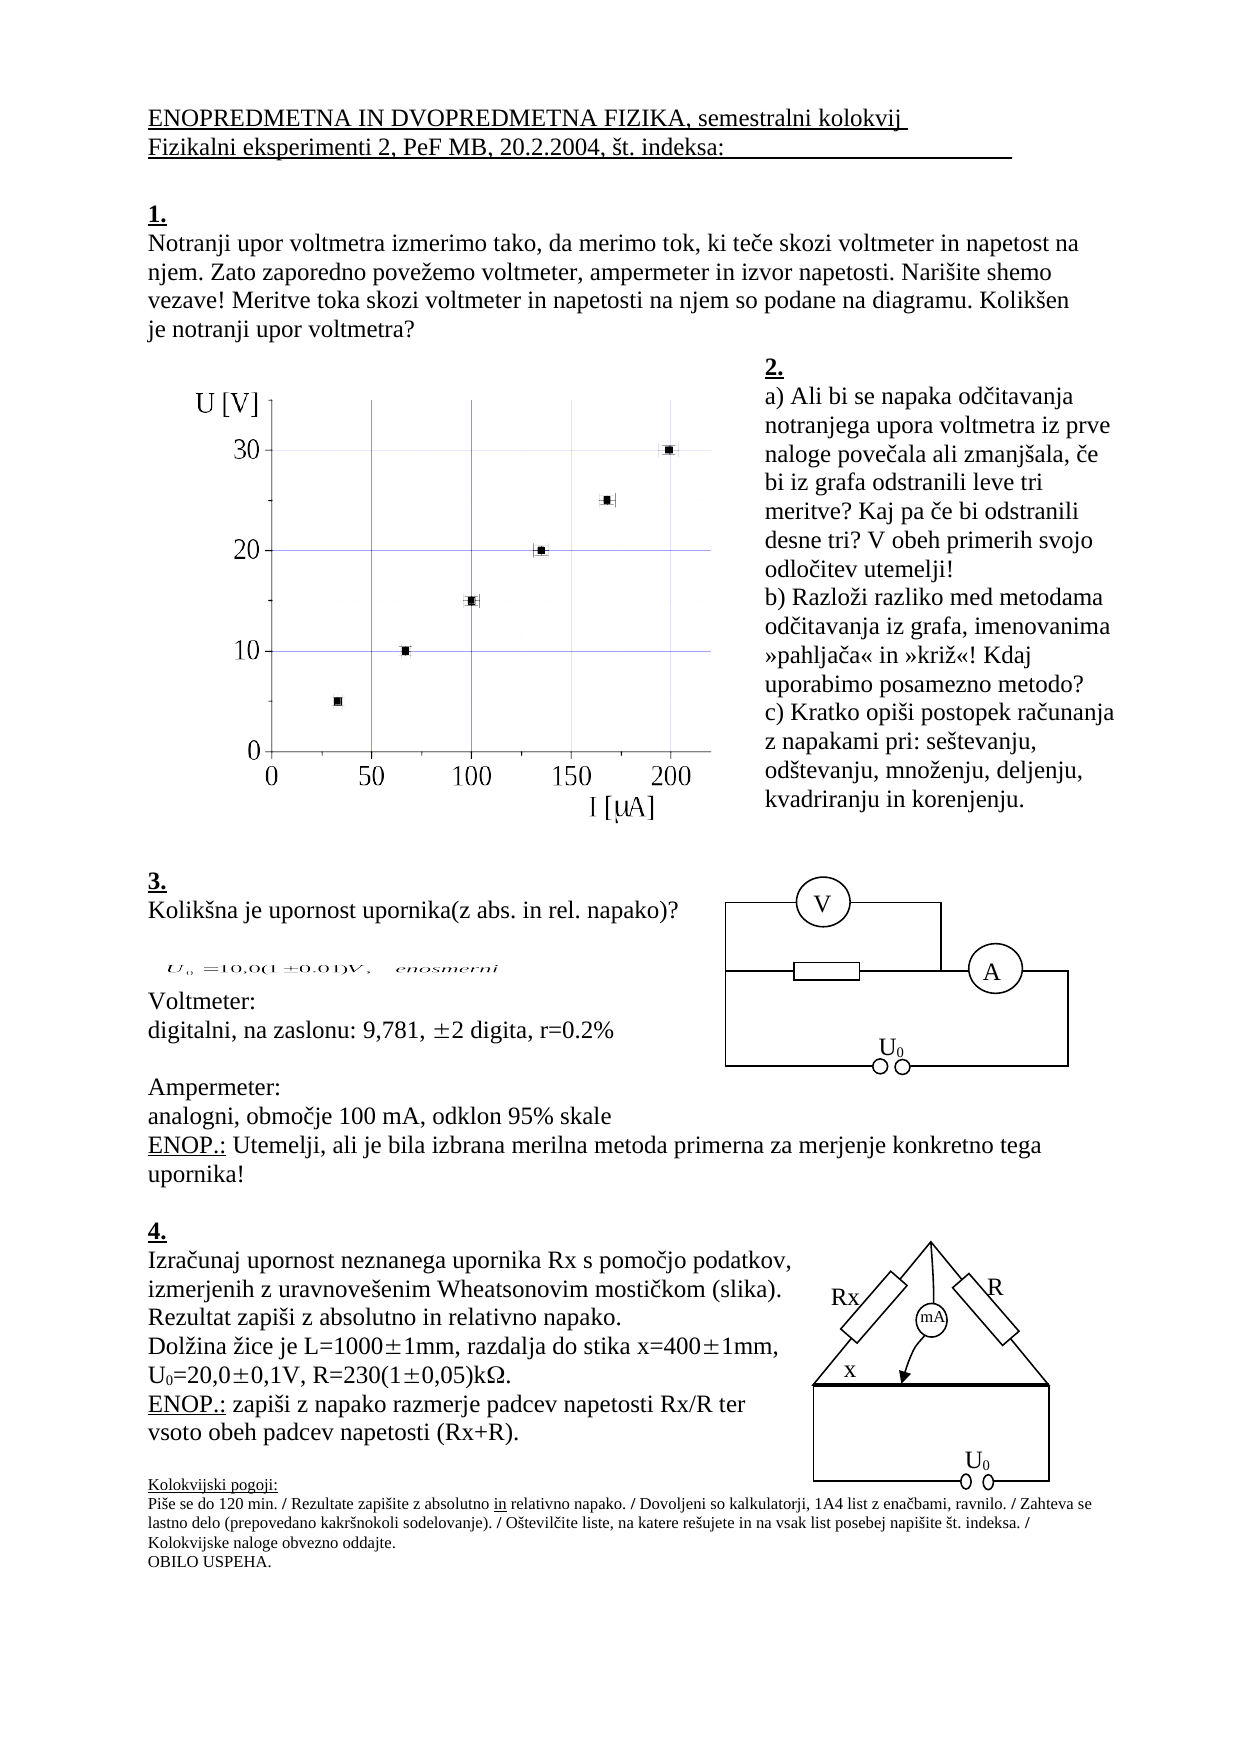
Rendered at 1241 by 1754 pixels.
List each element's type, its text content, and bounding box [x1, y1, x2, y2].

text 3. [148, 866, 1093, 895]
text b) Razloži razliko med metodama odčitavanja iz grafa, imenovanima »pahljača« in »križ«! Kdaj uporabimo posamezno metodo? [764, 582, 1117, 697]
text V [813, 889, 860, 918]
text ENOP.: zapiši z napako razmerje padcev napetosti Rx/R ter [148, 1389, 813, 1417]
text [1030, 1360, 1093, 1389]
text Dolžina žice je L=10001mm, razdalja do stika x=4001mm, [148, 1331, 849, 1360]
subtitle Fizikalni eksperimenti 2, PeF MB, 20.2.2004, št. indeksa:_______________________ [148, 132, 1093, 161]
text c) Kratko opiši postopek računanja z napakami pri: seštevanju, odštevanju, množenju, deljenju, kvadriranju in korenjenju. [764, 697, 1117, 812]
text a) Ali bi se napaka odčitavanja notranjega upora voltmetra iz prve naloge povečala ali zmanjšala, če bi iz grafa odstranili leve tri meritve? Kaj pa če bi odstranili desne tri? V obeh primerih svojo odločitev utemelji! [764, 381, 1117, 582]
text 1. Notranji upor voltmetra izmerimo tako, da merimo tok, ki teče skozi voltmeter in napetost na njem. Zato zaporedno povežemo voltmeter, ampermeter in izvor napetosti. Narišite shemo vezave! Meritve toka skozi voltmeter in napetosti na njem so podane na diagramu. Kolikšen je notranji upor voltmetra? [148, 199, 1093, 343]
subtitle ENOPREDMETNA IN DVOPREDMETNA FIZIKA, semestralni kolokvij [148, 103, 1093, 132]
text Rezultat zapiši z absolutno in relativno napako. [148, 1302, 862, 1331]
text U0=20,00,1V, R=230(10,05)k. [148, 1360, 831, 1389]
text [1050, 1417, 1093, 1446]
text OBILO USPEHA. [148, 1552, 1093, 1571]
text [936, 1245, 1093, 1274]
text izmerjenih z uravnovešenim Wheatsonovim mostičkom (slika). [972, 1274, 1093, 1302]
text A [983, 957, 1030, 986]
text [1013, 1331, 1093, 1360]
text [996, 1302, 1093, 1331]
text 2. [764, 352, 1117, 381]
text [987, 1475, 1093, 1494]
text vsoto obeh padcev napetosti (Rx+R). [148, 1417, 813, 1446]
text Izračunaj upornost neznanega upornika Rx s pomočjo podatkov, [148, 1245, 926, 1274]
text 4. [148, 1216, 1093, 1245]
text Kolikšna je upornost upornika(z abs. in rel. napako)? Voltmeter: digitalni, na zaslonu: 9,781, 2 digita, r=0.2% Ampermeter: analogni, območje 100 mA, odklon 95% skale ENOP.: Utemelji, ali je bila izbrana merilna metoda primerna za merjenje konkretno tega upornika! [148, 895, 1093, 1187]
text U0 [878, 1032, 926, 1059]
text [1050, 1389, 1093, 1417]
text izmerjenih z uravnovešenim Wheatsonovim mostičkom (slika). [148, 1274, 886, 1302]
text Kolokvijski pogoji: [148, 1475, 960, 1494]
text Piše se do 120 min. / Rezultate zapišite z absolutno in relativno napako. / Dovoljeni so kalkulatorji, 1A4 list z enačbami, ravnilo. / Zahteva se lastno delo (prepovedano kakršnokoli sodelovanje). / Oštevilčite liste, na katere rešujete in na vsak list posebej napišite št. indeksa. / Kolokvijske naloge obvezno oddajte. [148, 1494, 1093, 1552]
